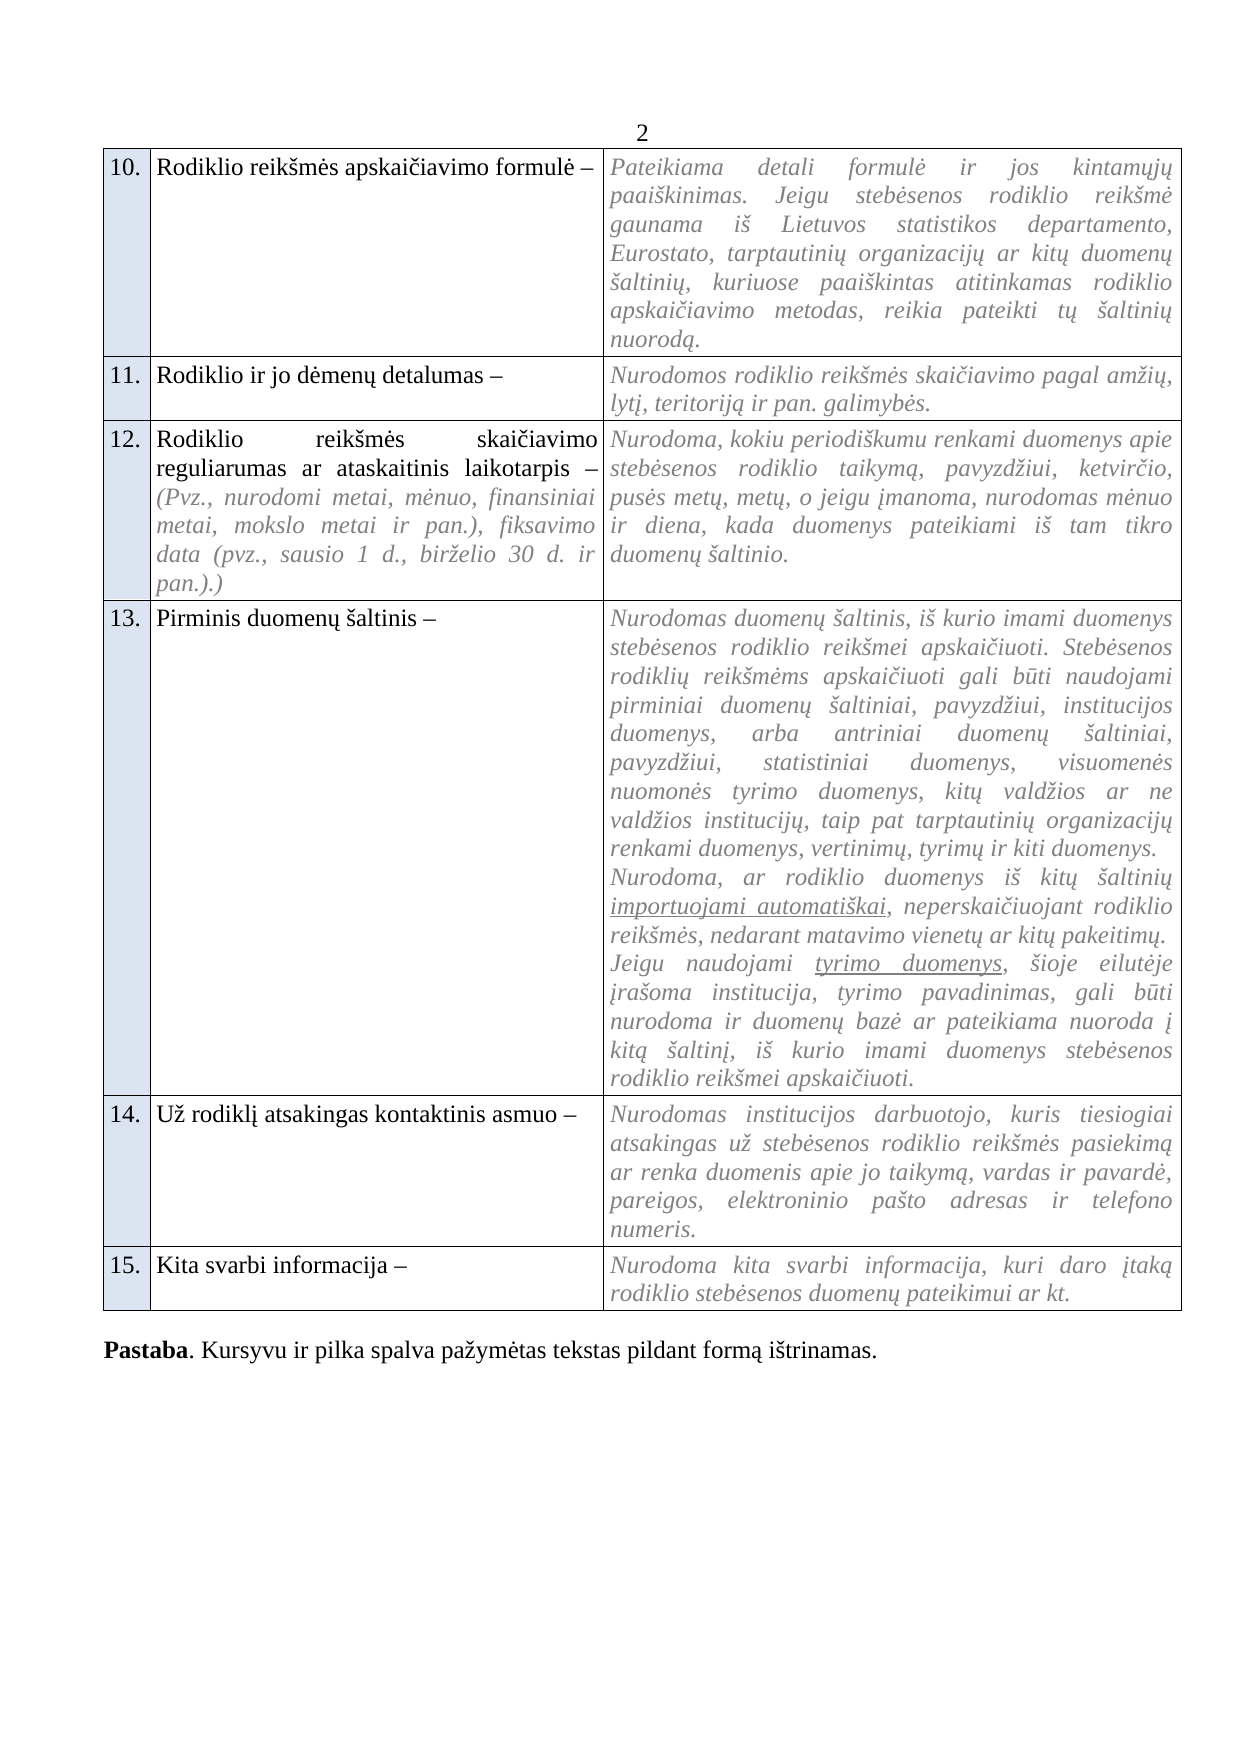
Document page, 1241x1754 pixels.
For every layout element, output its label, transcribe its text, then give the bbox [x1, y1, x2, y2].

table_cell Nurodomos rodiklio reikšmės skaičiavimo pagal amžių, lytį, teritoriją ir pan. galimybės. [604, 357, 1181, 420]
table_cell Nurodoma, kokiu periodiškumu renkami duomenys apie stebėsenos rodiklio taikymą, pavyzdžiui, ketvirčio, pusės metų, metų, o jeigu įmanoma, nurodomas mėnuo ir diena, kada duomenys pateikiami iš tam tikro duomenų šaltinio. [604, 421, 1181, 599]
table_cell 11. [104, 357, 150, 420]
table_cell Rodiklio reikšmės apskaičiavimo formulė ‒ [151, 149, 603, 356]
table_cell Kita svarbi informacija ‒ [151, 1247, 603, 1310]
table_cell Nurodoma kita svarbi informacija, kuri daro įtaką rodiklio stebėsenos duomenų pateikimui ar kt. [604, 1247, 1181, 1310]
table_cell Pateikiama detali formulė ir jos kintamųjų paaiškinimas. Jeigu stebėsenos rodiklio reikšmė gaunama iš Lietuvos statistikos departamento, Eurostato, tarptautinių organizacijų ar kitų duomenų šaltinių, kuriuose paaiškintas atitinkamas rodiklio apskaičiavimo metodas, reikia pateikti tų šaltinių nuorodą. [604, 149, 1181, 356]
table_cell 12. [104, 421, 150, 599]
table_cell Rodiklio ir jo dėmenų detalumas ‒ [151, 357, 603, 420]
table_cell Už rodiklį atsakingas kontaktinis asmuo ‒ [151, 1096, 603, 1246]
table_cell Nurodomas duomenų šaltinis, iš kurio imami duomenys stebėsenos rodiklio reikšmei apskaičiuoti. Stebėsenos rodiklių reikšmėms apskaičiuoti gali būti naudojami pirminiai duomenų šaltiniai, pavyzdžiui, institucijos duomenys, arba antriniai duomenų šaltiniai, pavyzdžiui, statistiniai duomenys, visuomenės nuomonės tyrimo duomenys, kitų valdžios ar ne valdžios institucijų, taip pat tarptautinių organizacijų renkami duomenys, vertinimų, tyrimų ir kiti duomenys. Nurodoma, ar rodiklio duomenys iš kitų šaltinių importuojami automatiškai, neperskaičiuojant rodiklio reikšmės, nedarant matavimo vienetų ar kitų pakeitimų. Jeigu naudojami tyrimo duomenys, šioje eilutėje įrašoma institucija, tyrimo pavadinimas, gali būti nurodoma ir duomenų bazė ar pateikiama nuoroda į kitą šaltinį, iš kurio imami duomenys stebėsenos rodiklio reikšmei apskaičiuoti. [604, 601, 1181, 1095]
table_cell 13. [104, 601, 150, 1095]
table_cell 15. [104, 1247, 150, 1310]
table_cell Nurodomas institucijos darbuotojo, kuris tiesiogiai atsakingas už stebėsenos rodiklio reikšmės pasiekimą ar renka duomenis apie jo taikymą, vardas ir pavardė, pareigos, elektroninio pašto adresas ir telefono numeris. [604, 1096, 1181, 1246]
table_cell 10. [104, 149, 150, 356]
table_cell Pirminis duomenų šaltinis ‒ [151, 601, 603, 1095]
table_cell 14. [104, 1096, 150, 1246]
text Pastaba. Kursyvu ir pilka spalva pažymėtas tekstas pildant formą ištrinamas. [103, 1335, 1181, 1364]
table_cell Rodiklio reikšmės skaičiavimo reguliarumas ar ataskaitinis laikotarpis ‒ (Pvz., nurodomi metai, mėnuo, finansiniai metai, mokslo metai ir pan.), fiksavimo data (pvz., sausio 1 d., birželio 30 d. ir pan.).) [151, 421, 603, 599]
